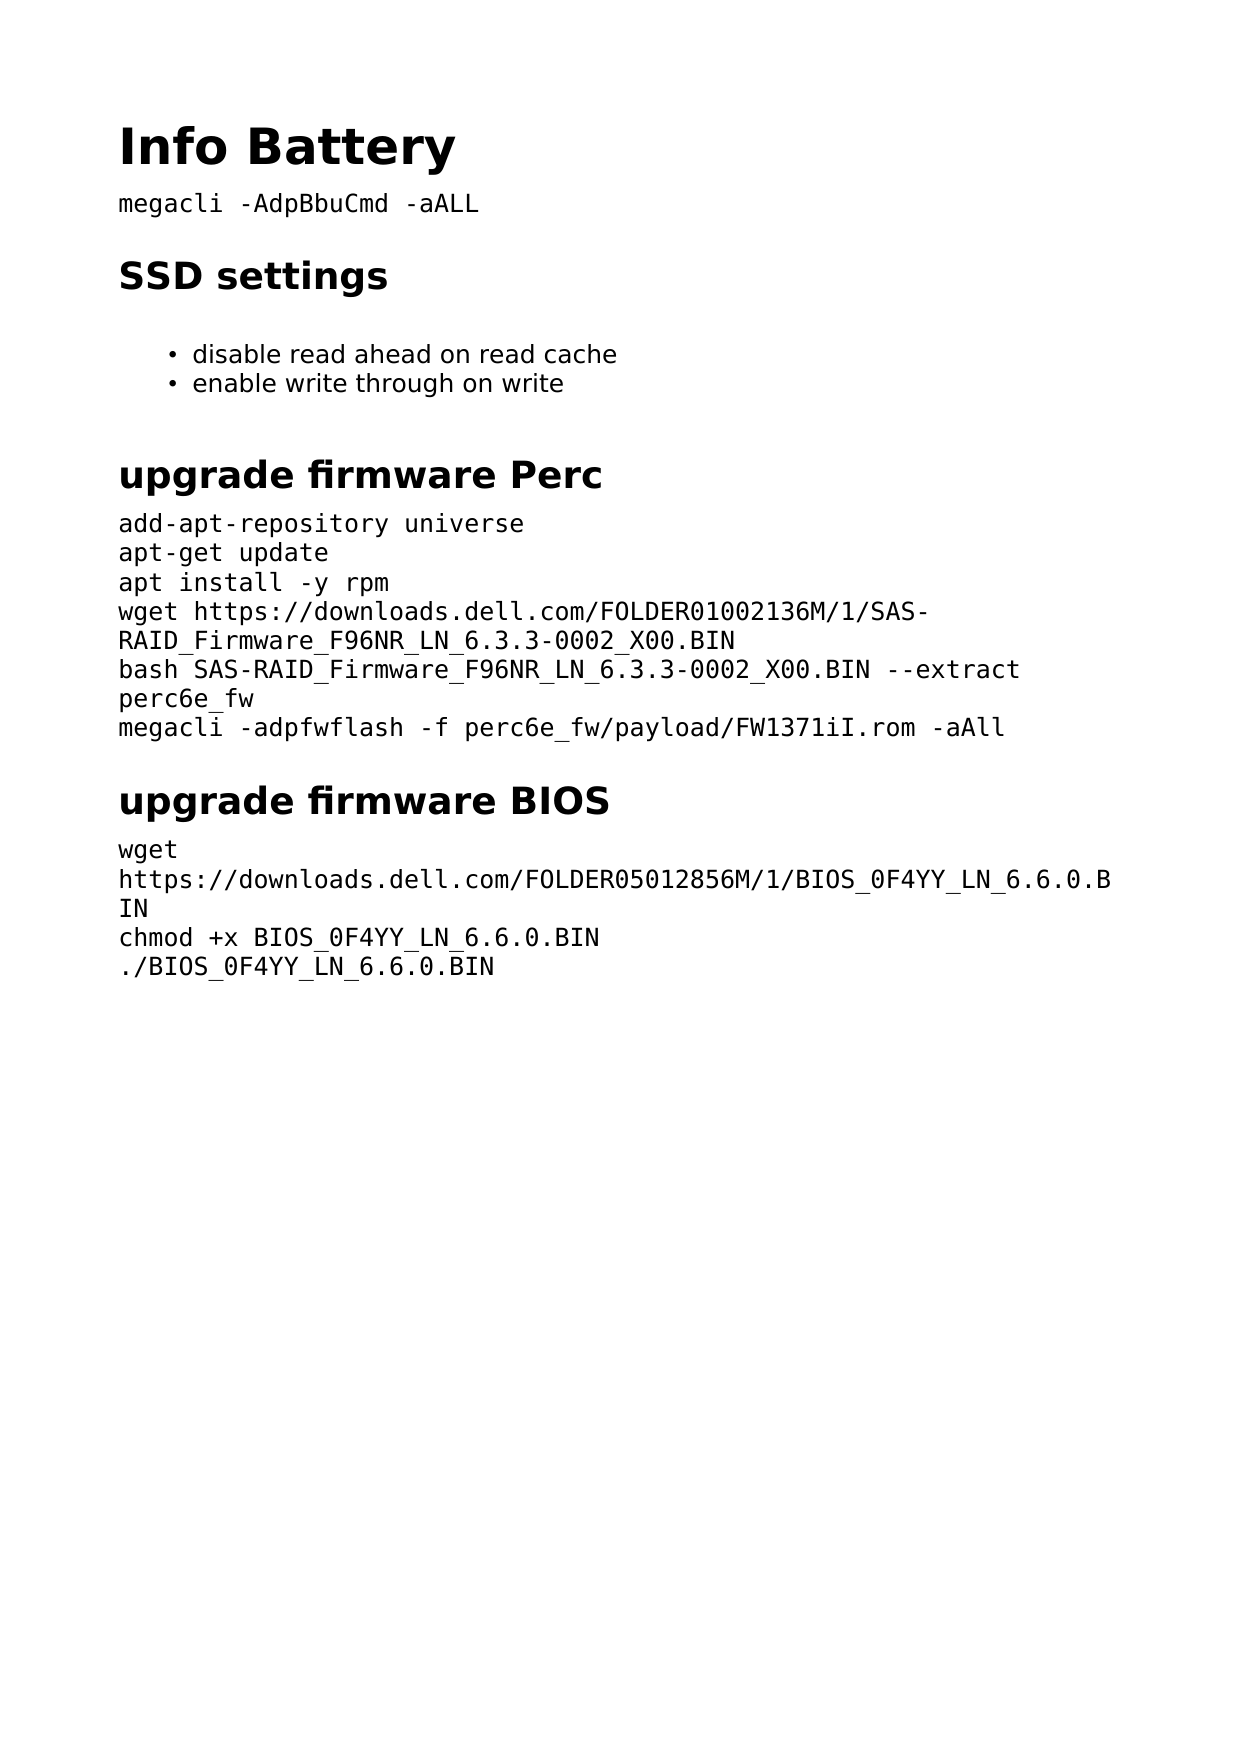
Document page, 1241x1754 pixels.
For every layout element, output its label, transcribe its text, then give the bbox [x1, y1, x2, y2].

text megacli -AdpBbuCmd -aALL [118, 189, 1122, 218]
subtitle SSD settings [118, 255, 1122, 298]
subtitle upgrade firmware Perc [118, 453, 1122, 497]
text add-apt-repository universe apt-get update apt install -y rpm wget https://downloads.dell.com/FOLDER01002136M/1/SAS-RAID_Firmware_F96NR_LN_6.3.3-0002_X00.BIN bash SAS-RAID_Firmware_F96NR_LN_6.3.3-0002_X00.BIN --extract perc6e_fw megacli -adpfwflash -f perc6e_fw/payload/FW1371iI.rom -aAll [118, 509, 1122, 743]
list enable write through on write [177, 369, 1122, 399]
subtitle upgrade firmware BIOS [118, 779, 1122, 823]
text wget https://downloads.dell.com/FOLDER05012856M/1/BIOS_0F4YY_LN_6.6.0.BIN chmod +x BIOS_0F4YY_LN_6.6.0.BIN ./BIOS_0F4YY_LN_6.6.0.BIN [118, 836, 1122, 981]
list disable read ahead on read cache [177, 340, 1122, 369]
subtitle Info Battery [118, 118, 1122, 176]
